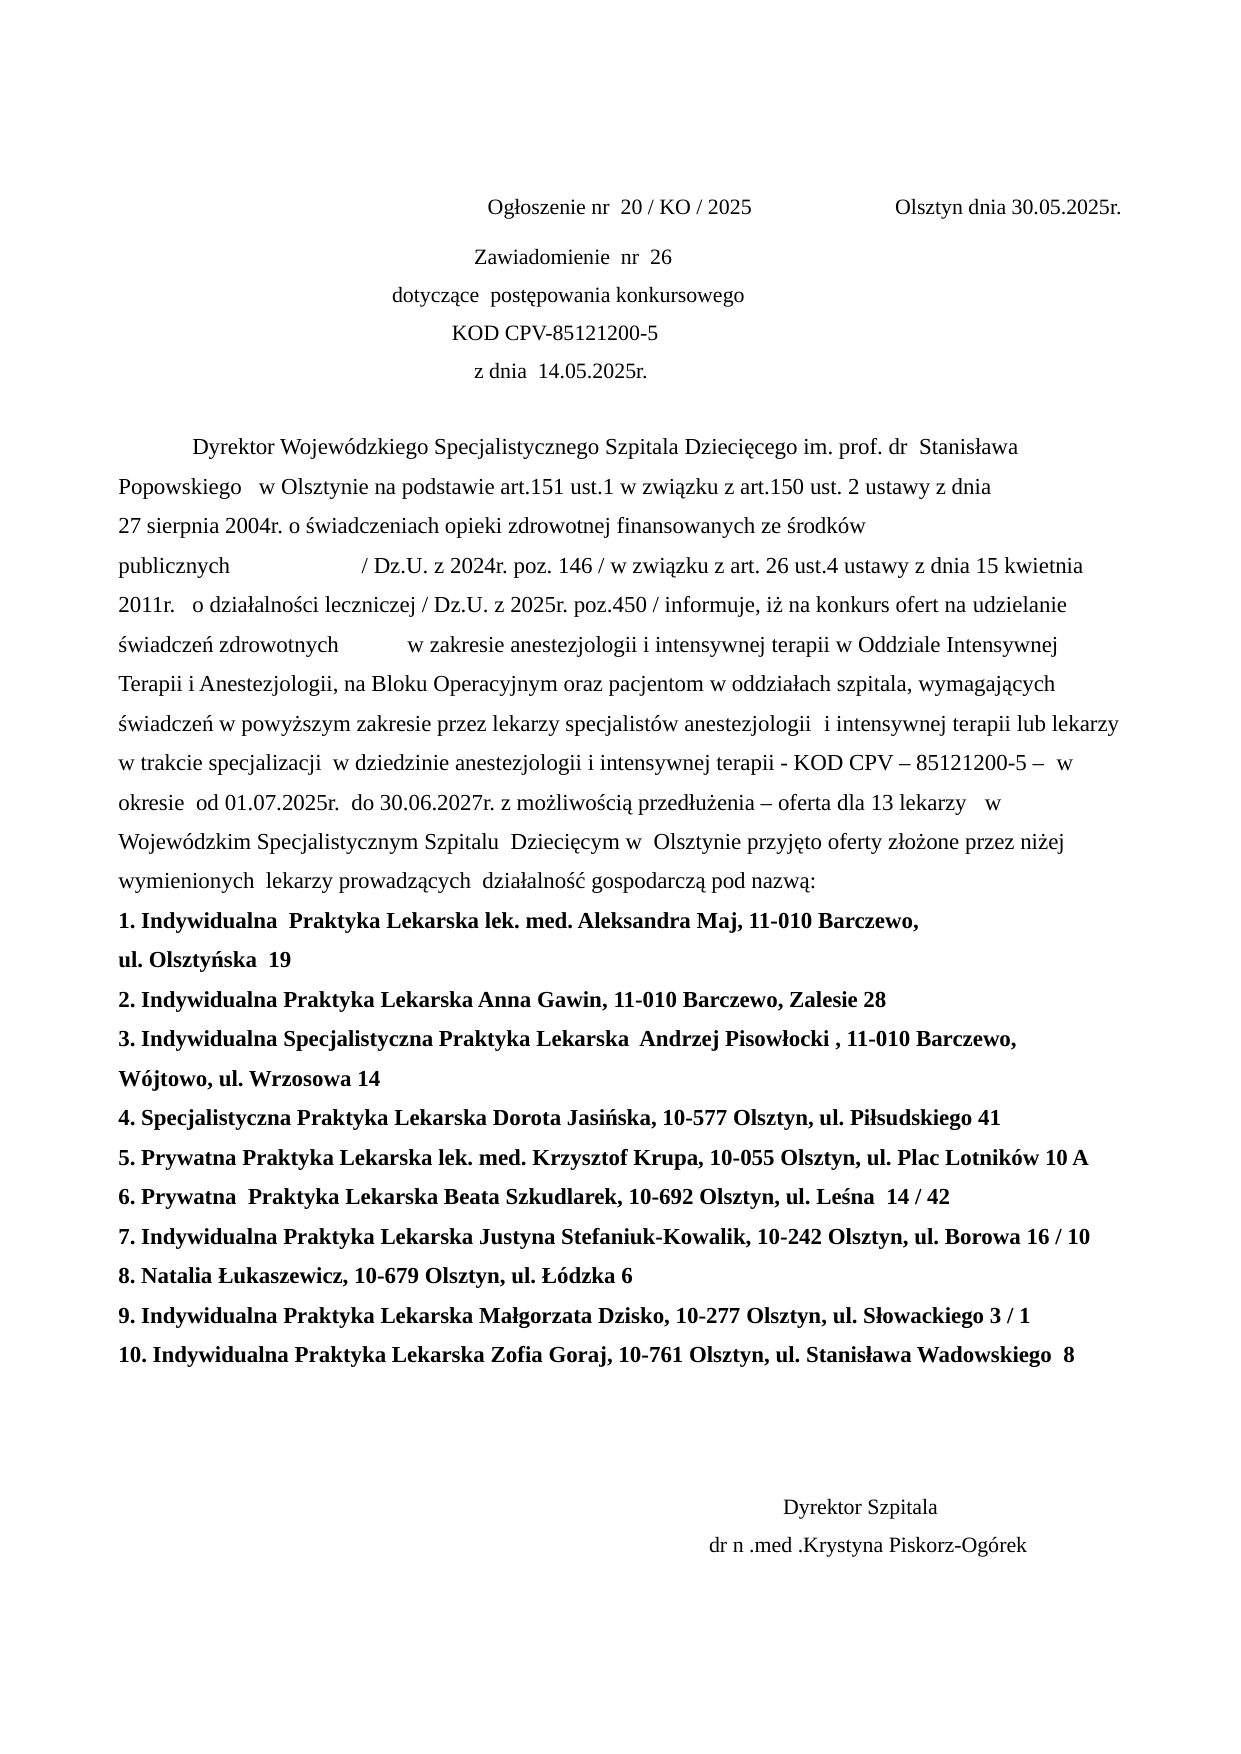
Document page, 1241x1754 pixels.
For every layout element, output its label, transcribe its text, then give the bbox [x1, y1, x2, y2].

text KOD CPV-85121200-5 [118, 320, 1122, 345]
text 4. Specjalistyczna Praktyka Lekarska Dorota Jasińska, 10-577 Olsztyn, ul. Piłsudskiego 41 [118, 1104, 1152, 1131]
text dr n .med .Krystyna Piskorz-Ogórek [118, 1532, 1122, 1557]
text 5. Prywatna Praktyka Lekarska lek. med. Krzysztof Krupa, 10-055 Olsztyn, ul. Plac Lotników 10 A [118, 1144, 1152, 1170]
text 3. Indywidualna Specjalistyczna Praktyka Lekarska Andrzej Pisowłocki , 11-010 Barczewo, Wójtowo, ul. Wrzosowa 14 [118, 1025, 1152, 1091]
text dotyczące postępowania konkursowego [118, 282, 1122, 307]
text 10. Indywidualna Praktyka Lekarska Zofia Goraj, 10-761 Olsztyn, ul. Stanisława Wadowskiego 8 [118, 1341, 1152, 1368]
text 2. Indywidualna Praktyka Lekarska Anna Gawin, 11-010 Barczewo, Zalesie 28 [118, 986, 1152, 1012]
text z dnia 14.05.2025r. [118, 358, 1122, 383]
text 6. Prywatna Praktyka Lekarska Beata Szkudlarek, 10-692 Olsztyn, ul. Leśna 14 / 42 [118, 1183, 1152, 1210]
text Ogłoszenie nr 20 / KO / 2025 Olsztyn dnia 30.05.2025r. [118, 194, 1122, 219]
text 7. Indywidualna Praktyka Lekarska Justyna Stefaniuk-Kowalik, 10-242 Olsztyn, ul. Borowa 16 / 10 [118, 1223, 1152, 1249]
text 1. Indywidualna Praktyka Lekarska lek. med. Aleksandra Maj, 11-010 Barczewo, ul. Olsztyńska 19 [118, 907, 1122, 973]
text 9. Indywidualna Praktyka Lekarska Małgorzata Dzisko, 10-277 Olsztyn, ul. Słowackiego 3 / 1 [118, 1302, 1152, 1328]
text Dyrektor Wojewódzkiego Specjalistycznego Szpitala Dziecięcego im. prof. dr Stanisława Popowskiego w Olsztynie na podstawie art.151 ust.1 w związku z art.150 ust. 2 ustawy z dnia 27 sierpnia 2004r. o świadczeniach opieki zdrowotnej finansowanych ze środków publicznych / Dz.U. z 2024r. poz. 146 / w związku z art. 26 ust.4 ustawy z dnia 15 kwietnia 2011r. o działalności leczniczej / Dz.U. z 2025r. poz.450 / informuje, iż na konkurs ofert na udzielanie świadczeń zdrowotnych w zakresie anestezjologii i intensywnej terapii w Oddziale Intensywnej Terapii i Anestezjologii, na Bloku Operacyjnym oraz pacjentom w oddziałach szpitala, wymagających świadczeń w powyższym zakresie przez lekarzy specjalistów anestezjologii i intensywnej terapii lub lekarzy w trakcie specjalizacji w dziedzinie anestezjologii i intensywnej terapii - KOD CPV – 85121200-5 – w okresie od 01.07.2025r. do 30.06.2027r. z możliwością przedłużenia – oferta dla 13 lekarzy w Wojewódzkim Specjalistycznym Szpitalu Dziecięcym w Olsztynie przyjęto oferty złożone przez niżej wymienionych lekarzy prowadzących działalność gospodarczą pod nazwą: [118, 433, 1122, 894]
text Dyrektor Szpitala [118, 1494, 1122, 1519]
text 8. Natalia Łukaszewicz, 10-679 Olsztyn, ul. Łódzka 6 [118, 1262, 1152, 1289]
text Zawiadomienie nr 26 [118, 244, 1122, 269]
